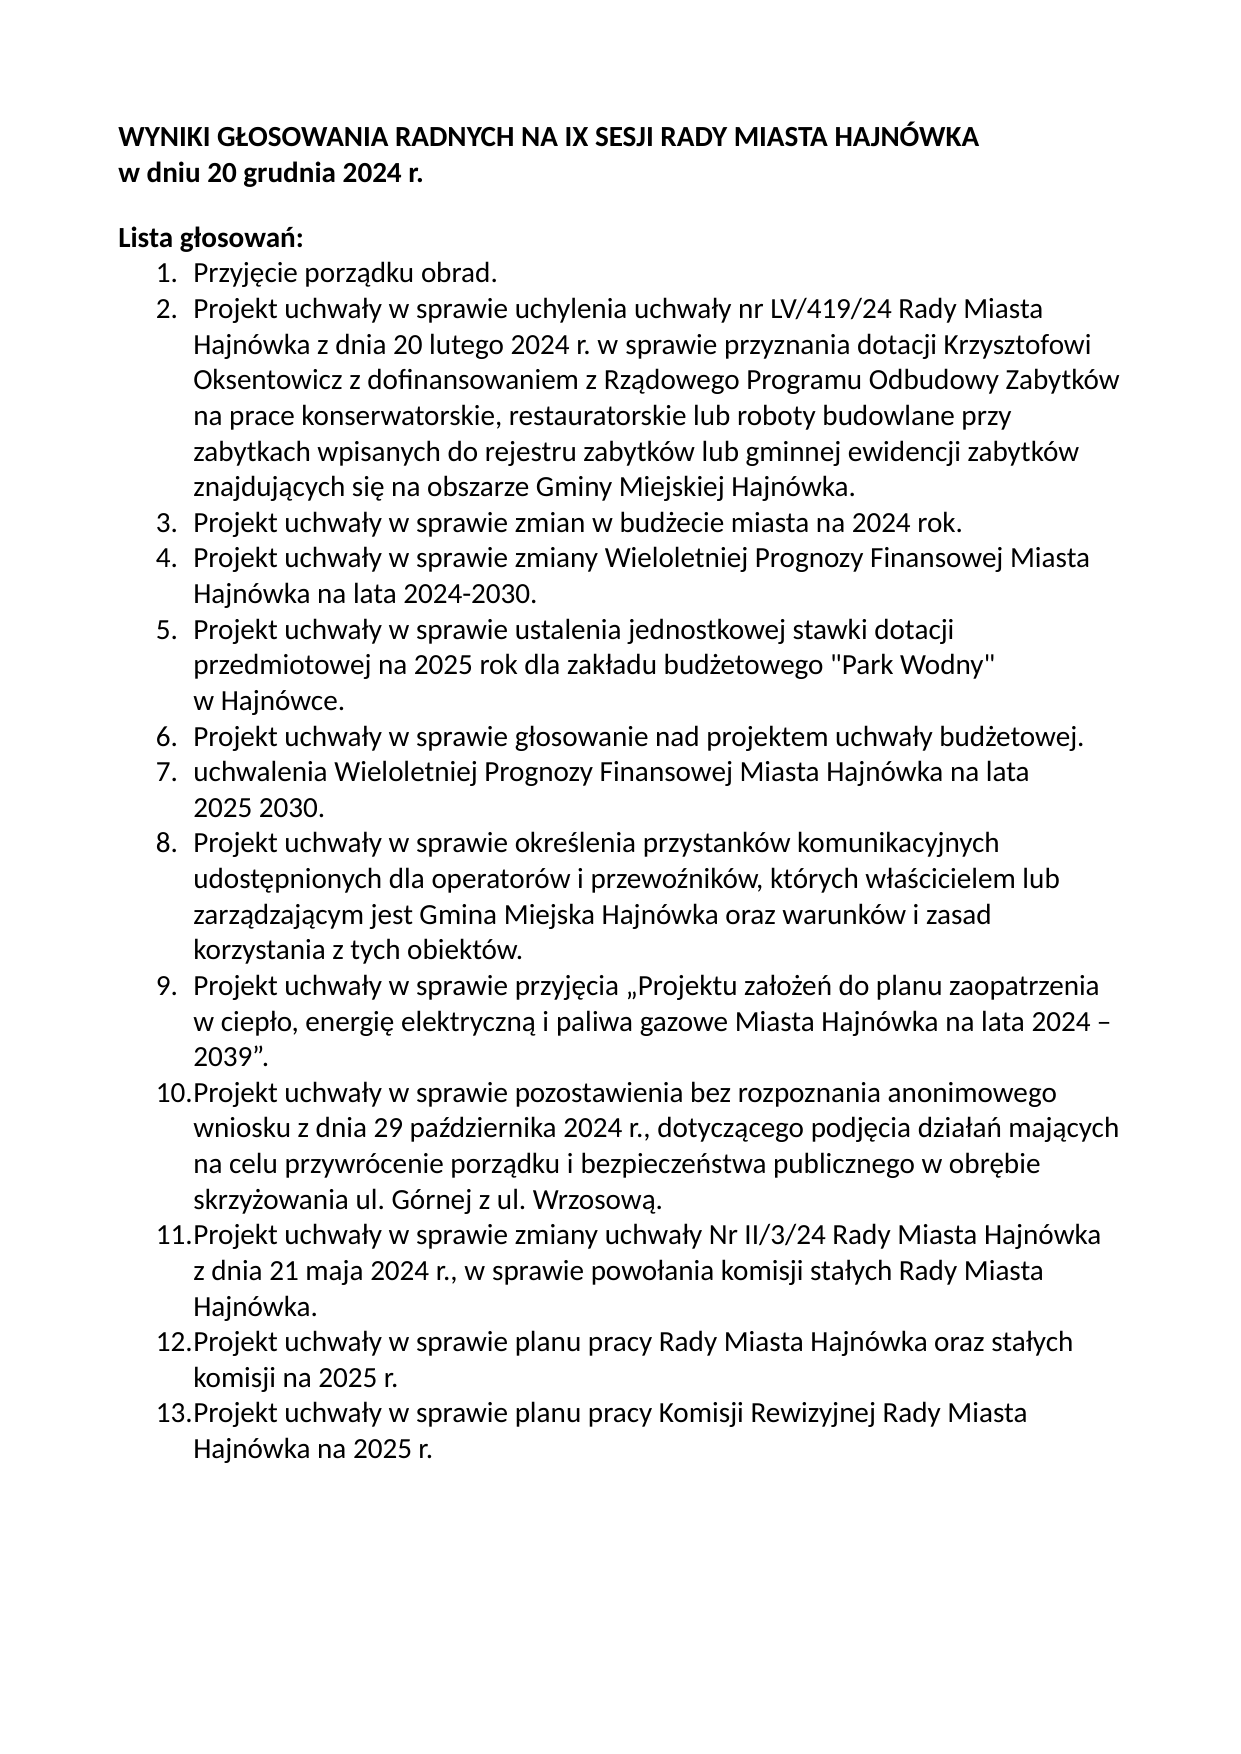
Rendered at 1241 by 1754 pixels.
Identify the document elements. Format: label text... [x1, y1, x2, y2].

list uchwalenia Wieloletniej Prognozy Finansowej Miasta Hajnówka na lata 2025 2030. [156, 753, 1122, 824]
list Projekt uchwały w sprawie zmiany uchwały Nr II/3/24 Rady Miasta Hajnówka z dnia 21 maja 2024 r., w sprawie powołania komisji stałych Rady Miasta Hajnówka. [156, 1216, 1122, 1323]
list Projekt uchwały w sprawie ustalenia jednostkowej stawki dotacji przedmiotowej na 2025 rok dla zakładu budżetowego "Park Wodny" w Hajnówce. [156, 611, 1122, 718]
list Projekt uchwały w sprawie zmian w budżecie miasta na 2024 rok. [156, 504, 1122, 539]
list Projekt uchwały w sprawie głosowanie nad projektem uchwały budżetowej. [156, 718, 1122, 753]
list Projekt uchwały w sprawie planu pracy Rady Miasta Hajnówka oraz stałych komisji na 2025 r. [156, 1323, 1122, 1394]
list Projekt uchwały w sprawie planu pracy Komisji Rewizyjnej Rady Miasta Hajnówka na 2025 r. [156, 1394, 1122, 1466]
list Projekt uchwały w sprawie uchylenia uchwały nr LV/419/24 Rady Miasta Hajnówka z dnia 20 lutego 2024 r. w sprawie przyznania dotacji Krzysztofowi Oksentowicz z dofinansowaniem z Rządowego Programu Odbudowy Zabytków na prace konserwatorskie, restauratorskie lub roboty budowlane przy zabytkach wpisanych do rejestru zabytków lub gminnej ewidencji zabytków znajdujących się na obszarze Gminy Miejskiej Hajnówka. [156, 290, 1122, 504]
subtitle Lista głosowań: [118, 219, 1122, 254]
list Przyjęcie porządku obrad. [156, 254, 1122, 290]
list Projekt uchwały w sprawie zmiany Wieloletniej Prognozy Finansowej Miasta Hajnówka na lata 2024-2030. [156, 539, 1122, 611]
list Projekt uchwały w sprawie określenia przystanków komunikacyjnych udostępnionych dla operatorów i przewoźników, których właścicielem lub zarządzającym jest Gmina Miejska Hajnówka oraz warunków i zasad korzystania z tych obiektów. [156, 824, 1122, 967]
list Projekt uchwały w sprawie przyjęcia „Projektu założeń do planu zaopatrzenia w ciepło, energię elektryczną i paliwa gazowe Miasta Hajnówka na lata 2024 – 2039”. [156, 967, 1122, 1074]
list Projekt uchwały w sprawie pozostawienia bez rozpoznania anonimowego wniosku z dnia 29 października 2024 r., dotyczącego podjęcia działań mających na celu przywrócenie porządku i bezpieczeństwa publicznego w obrębie skrzyżowania ul. Górnej z ul. Wrzosową. [156, 1074, 1122, 1216]
